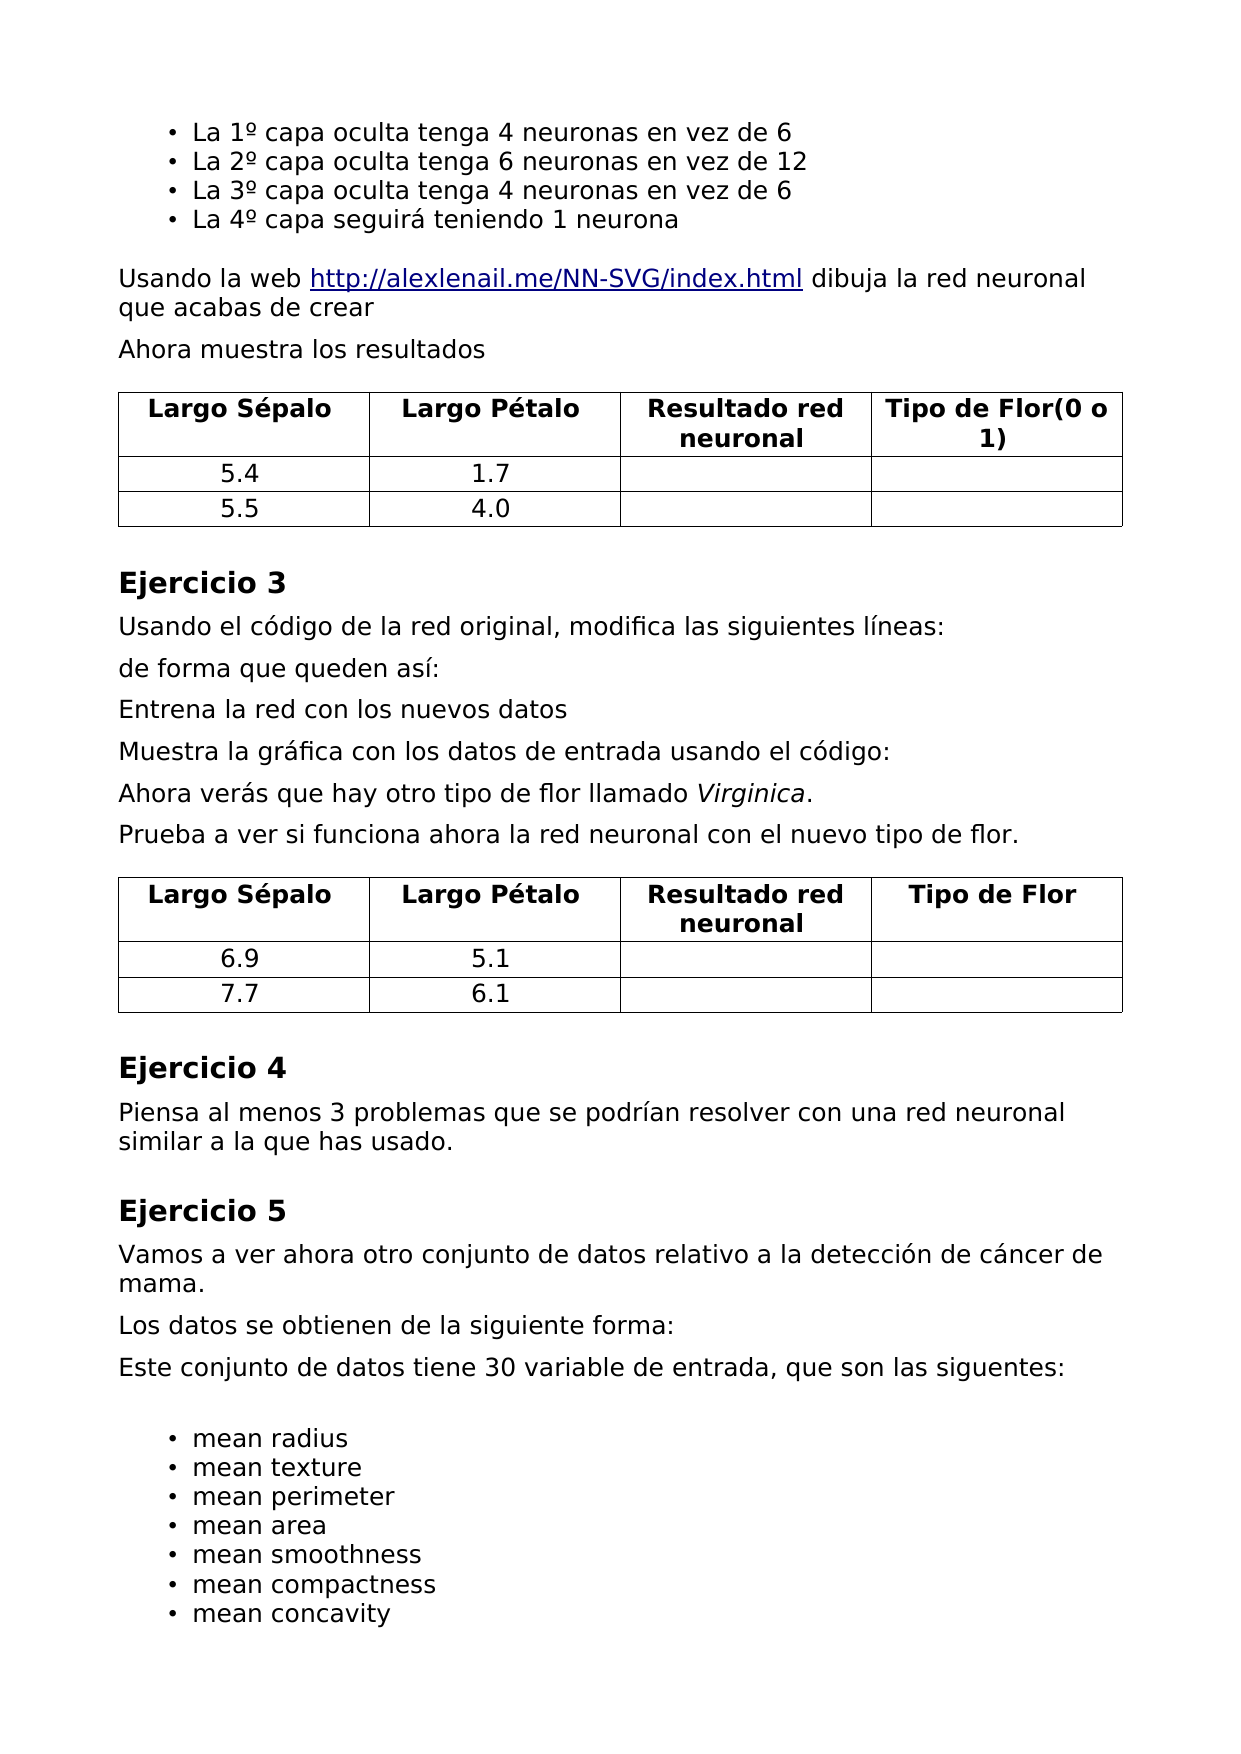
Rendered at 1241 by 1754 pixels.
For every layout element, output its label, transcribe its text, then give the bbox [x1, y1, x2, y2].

list mean area [177, 1511, 1122, 1541]
list mean perimeter [177, 1482, 1122, 1511]
table_cell 6.9 [119, 942, 369, 977]
list La 4º capa seguirá teniendo 1 neurona [177, 206, 1122, 235]
text Entrena la red con los nuevos datos [118, 696, 1122, 725]
table_cell [621, 457, 871, 491]
list La 1º capa oculta tenga 4 neuronas en vez de 6 [177, 118, 1122, 147]
table_header Largo Pétalo [370, 393, 620, 456]
list mean compactness [177, 1570, 1122, 1599]
table_cell [872, 942, 1122, 977]
list mean texture [177, 1453, 1122, 1482]
text Piensa al menos 3 problemas que se podrían resolver con una red neuronal similar a la que has usado. [118, 1098, 1122, 1156]
table_header Tipo de Flor(0 o 1) [872, 393, 1122, 456]
table_header Largo Pétalo [370, 878, 620, 941]
list La 3º capa oculta tenga 4 neuronas en vez de 6 [177, 176, 1122, 206]
table_cell 4.0 [370, 492, 620, 526]
text Usando el código de la red original, modifica las siguientes líneas: [118, 612, 1122, 642]
list La 2º capa oculta tenga 6 neuronas en vez de 12 [177, 147, 1122, 176]
table_cell 6.1 [370, 978, 620, 1012]
list mean smoothness [177, 1541, 1122, 1570]
table_cell [621, 492, 871, 526]
subtitle Ejercicio 3 [118, 566, 1122, 600]
table_cell [872, 978, 1122, 1012]
table_header Resultado red neuronal [621, 878, 871, 941]
text Muestra la gráfica con los datos de entrada usando el código: [118, 737, 1122, 767]
text Los datos se obtienen de la siguiente forma: [118, 1311, 1122, 1340]
text Usando la web http://alexlenail.me/NN-SVG/index.html dibuja la red neuronal que acabas de crear [118, 264, 1122, 323]
table_cell 1.7 [370, 457, 620, 491]
table_cell [872, 492, 1122, 526]
table_header Largo Sépalo [119, 878, 369, 941]
table_cell [872, 457, 1122, 491]
table_header Resultado red neuronal [621, 393, 871, 456]
text Ahora verás que hay otro tipo de flor llamado Virginica. [118, 779, 1122, 808]
list mean concavity [177, 1599, 1122, 1628]
table_cell 5.4 [119, 457, 369, 491]
table_cell 5.1 [370, 942, 620, 977]
table_cell 5.5 [119, 492, 369, 526]
table_cell [621, 978, 871, 1012]
table_cell 7.7 [119, 978, 369, 1012]
table_cell [621, 942, 871, 977]
subtitle Ejercicio 5 [118, 1194, 1122, 1228]
text Prueba a ver si funciona ahora la red neuronal con el nuevo tipo de flor. [118, 821, 1122, 850]
list mean radius [177, 1424, 1122, 1453]
table_header Largo Sépalo [119, 393, 369, 456]
text Ahora muestra los resultados [118, 335, 1122, 364]
text Este conjunto de datos tiene 30 variable de entrada, que son las siguentes: [118, 1353, 1122, 1382]
text de forma que queden así: [118, 654, 1122, 683]
table_header Tipo de Flor [872, 878, 1122, 941]
subtitle Ejercicio 4 [118, 1052, 1122, 1086]
text Vamos a ver ahora otro conjunto de datos relativo a la detección de cáncer de mama. [118, 1240, 1122, 1299]
